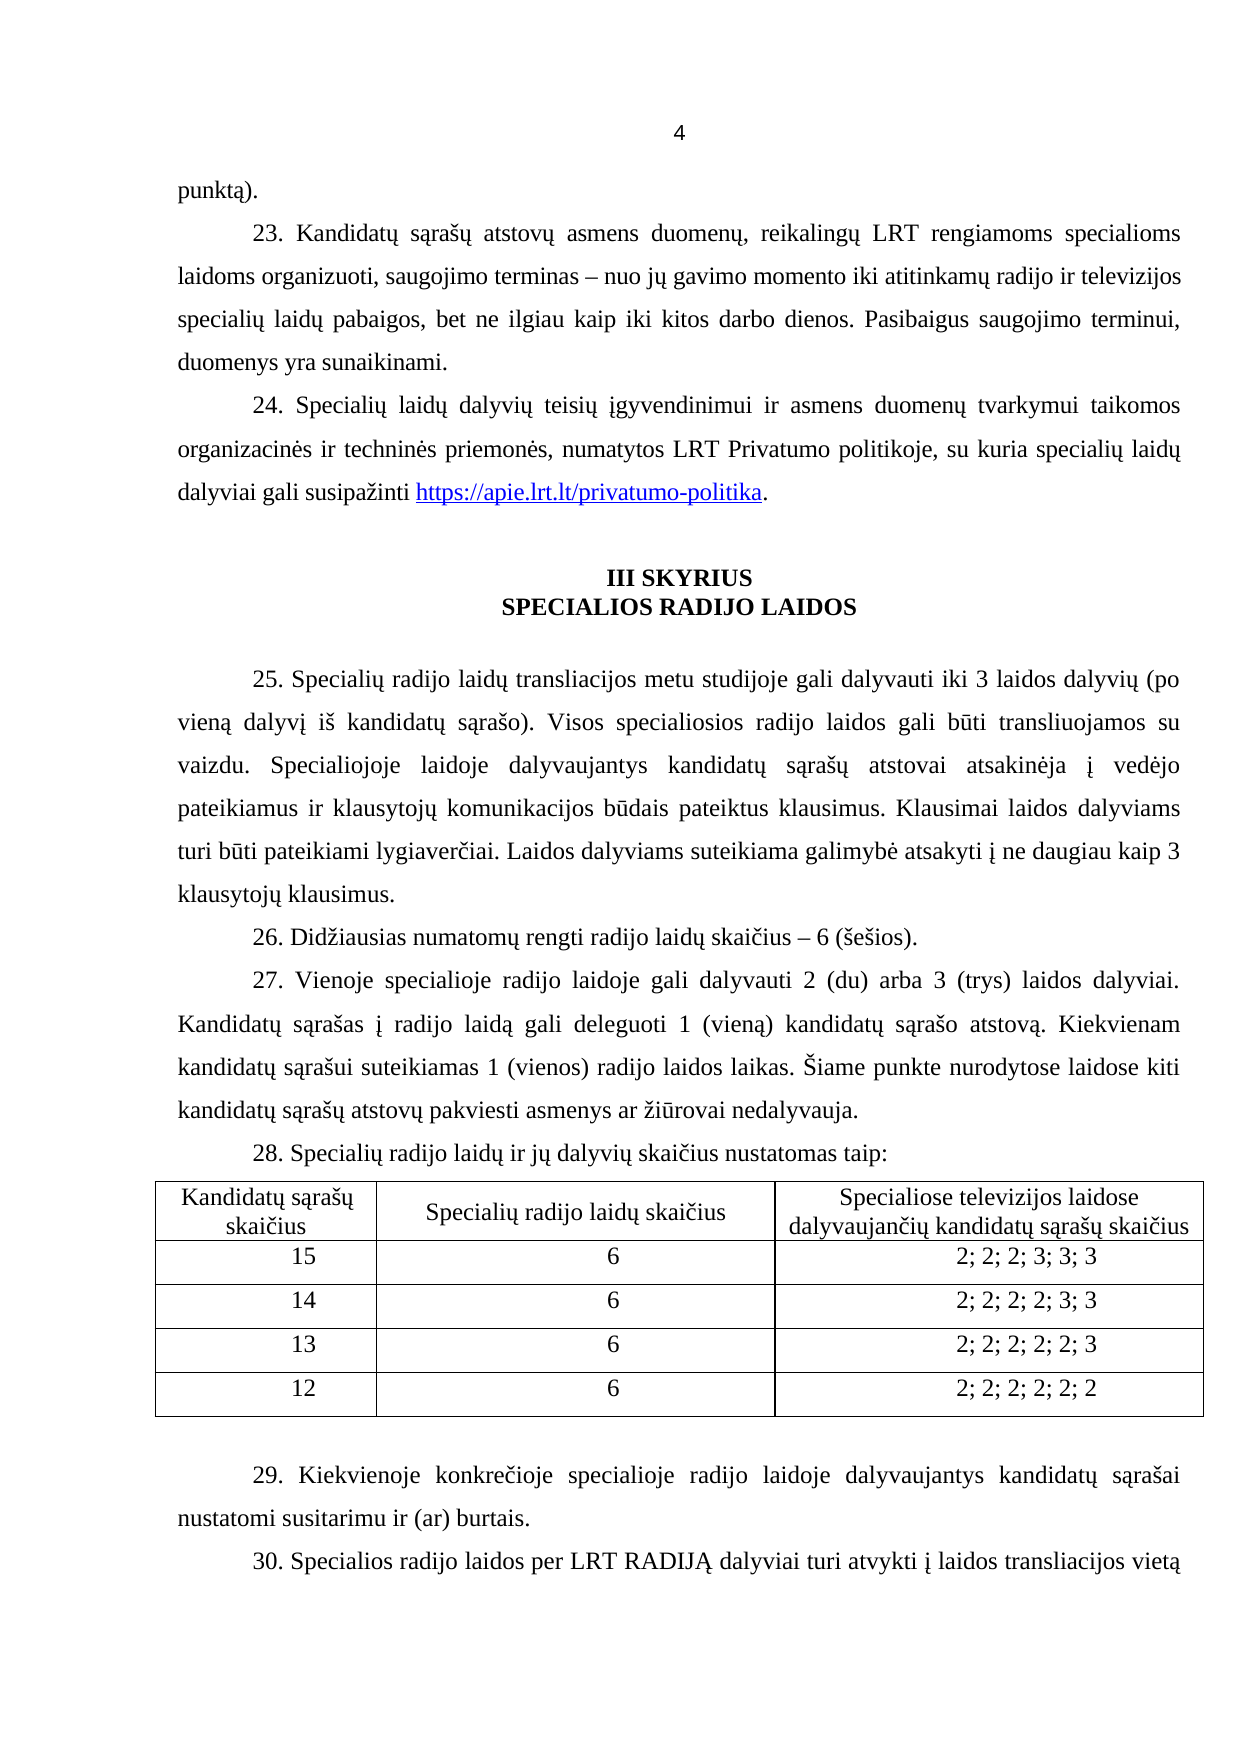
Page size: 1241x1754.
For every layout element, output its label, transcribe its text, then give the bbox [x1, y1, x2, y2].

table_cell 2; 2; 2; 3; 3; 3 [776, 1241, 1203, 1284]
table_cell 6 [377, 1373, 774, 1416]
text 30. Specialios radijo laidos per LRT RADIJĄ dalyviai turi atvykti į laidos transliacijos vietą [177, 1546, 1181, 1575]
text 27. Vienoje specialioje radijo laidoje gali dalyvauti 2 (du) arba 3 (trys) laidos dalyviai. Kandidatų sąrašas į radijo laidą gali deleguoti 1 (vieną) kandidatų sąrašo atstovą. Kiekvienam kandidatų sąrašui suteikiamas 1 (vienos) radijo laidos laikas. Šiame punkte nurodytose laidose kiti kandidatų sąrašų atstovų pakviesti asmenys ar žiūrovai nedalyvauja. [177, 966, 1181, 1124]
table_cell 6 [377, 1329, 774, 1372]
text 25. Specialių radijo laidų transliacijos metu studijoje gali dalyvauti iki 3 laidos dalyvių (po vieną dalyvį iš kandidatų sąrašo). Visos specialiosios radijo laidos gali būti transliuojamos su vaizdu. Specialiojoje laidoje dalyvaujantys kandidatų sąrašų atstovai atsakinėja į vedėjo pateikiamus ir klausytojų komunikacijos būdais pateiktus klausimus. Klausimai laidos dalyviams turi būti pateikiami lygiaverčiai. Laidos dalyviams suteikiama galimybė atsakyti į ne daugiau kaip 3 klausytojų klausimus. [177, 664, 1181, 908]
table_cell 2; 2; 2; 2; 3; 3 [776, 1285, 1203, 1328]
text 24. Specialių laidų dalyvių teisių įgyvendinimui ir asmens duomenų tvarkymui taikomos organizacinės ir techninės priemonės, numatytos LRT Privatumo politikoje, su kuria specialių laidų dalyviai gali susipažinti https://apie.lrt.lt/privatumo-politika. [177, 391, 1181, 506]
table_cell 2; 2; 2; 2; 2; 3 [776, 1329, 1203, 1372]
text 28. Specialių radijo laidų ir jų dalyvių skaičius nustatomas taip: [177, 1138, 1181, 1167]
table_header Specialiose televizijos laidose dalyvaujančių kandidatų sąrašų skaičius [776, 1182, 1203, 1240]
text 23. Kandidatų sąrašų atstovų asmens duomenų, reikalingų LRT rengiamoms specialioms laidoms organizuoti, saugojimo terminas – nuo jų gavimo momento iki atitinkamų radijo ir televizijos specialių laidų pabaigos, bet ne ilgiau kaip iki kitos darbo dienos. Pasibaigus saugojimo terminui, duomenys yra sunaikinami. [177, 218, 1181, 376]
table_header Kandidatų sąrašų skaičius [156, 1182, 376, 1240]
table_header Specialių radijo laidų skaičius [377, 1182, 774, 1240]
table_cell 13 [156, 1329, 376, 1372]
text SPECIALIOS RADIJO LAIDOS [177, 592, 1181, 621]
table_cell 14 [156, 1285, 376, 1328]
text III SKYRIUS [177, 563, 1181, 592]
table_cell 6 [377, 1241, 774, 1284]
table_cell 2; 2; 2; 2; 2; 2 [776, 1373, 1203, 1416]
text 29. Kiekvienoje konkrečioje specialioje radijo laidoje dalyvaujantys kandidatų sąrašai nustatomi susitarimu ir (ar) burtais. [177, 1460, 1181, 1532]
text 26. Didžiausias numatomų rengti radijo laidų skaičius – 6 (šešios). [177, 922, 1181, 951]
text punktą). [177, 175, 1181, 204]
table_cell 12 [156, 1373, 376, 1416]
table_cell 6 [377, 1285, 774, 1328]
table_cell 15 [156, 1241, 376, 1284]
